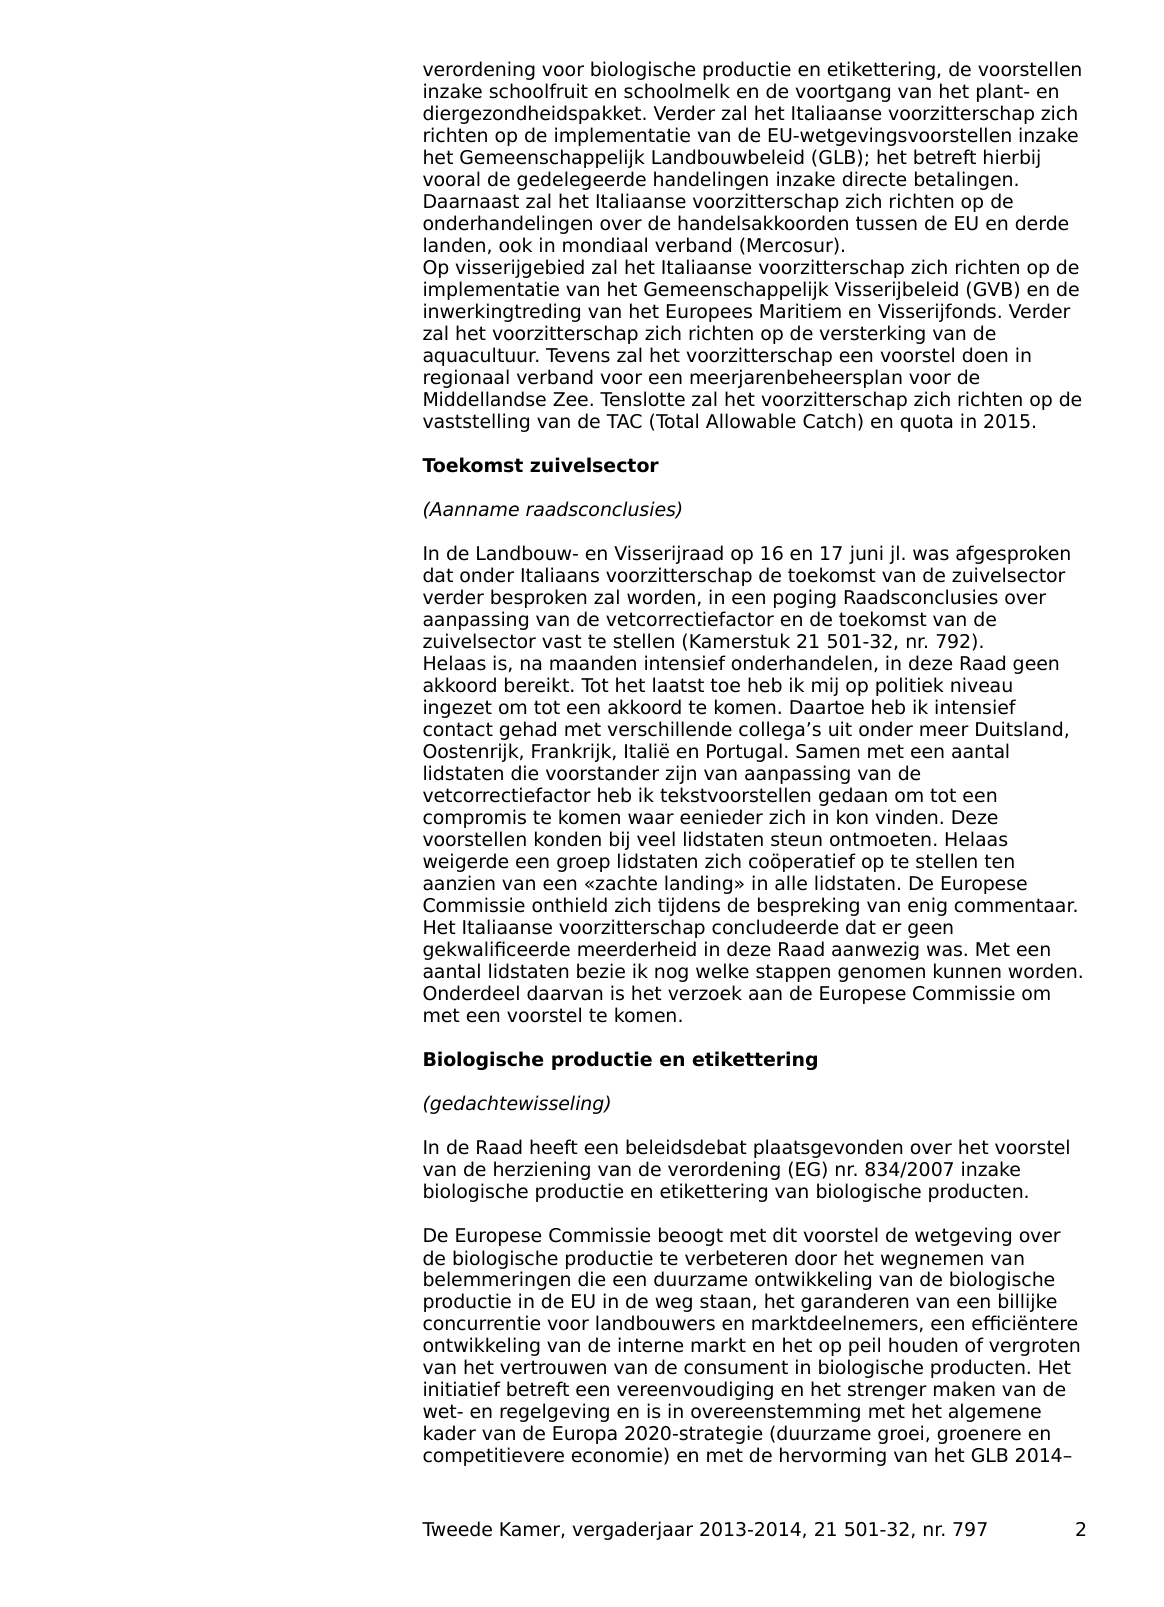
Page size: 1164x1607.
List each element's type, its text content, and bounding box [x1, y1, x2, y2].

text Op visserijgebied zal het Italiaanse voorzitterschap zich richten op de implementatie van het Gemeenschappelijk Visserijbeleid (GVB) en de inwerkingtreding van het Europees Maritiem en Visserijfonds. Verder zal het voorzitterschap zich richten op de versterking van de aquacultuur. Tevens zal het voorzitterschap een voorstel doen in regionaal verband voor een meerjarenbeheersplan voor de Middellandse Zee. Tenslotte zal het voorzitterschap zich richten op de vaststelling van de TAC (Total Allowable Catch) en quota in 2015. [422, 257, 1087, 433]
subtitle (Aanname raadsconclusies) [422, 499, 1087, 521]
text verordening voor biologische productie en etikettering, de voorstellen inzake schoolfruit en schoolmelk en de voortgang van het plant- en diergezondheidspakket. Verder zal het Italiaanse voorzitterschap zich richten op de implementatie van de EU-wetgevingsvoorstellen inzake het Gemeenschappelijk Landbouwbeleid (GLB); het betreft hierbij vooral de gedelegeerde handelingen inzake directe betalingen. Daarnaast zal het Italiaanse voorzitterschap zich richten op de onderhandelingen over de handelsakkoorden tussen de EU en derde landen, ook in mondiaal verband (Mercosur). [422, 59, 1087, 257]
text In de Raad heeft een beleidsdebat plaatsgevonden over het voorstel van de herziening van de verordening (EG) nr. 834/2007 inzake biologische productie en etikettering van biologische producten. [422, 1137, 1087, 1203]
subtitle (gedachtewisseling) [422, 1093, 1087, 1115]
subtitle Biologische productie en etikettering [422, 1049, 1087, 1071]
subtitle Toekomst zuivelsector [422, 455, 1087, 477]
text De Europese Commissie beoogt met dit voorstel de wetgeving over de biologische productie te verbeteren door het wegnemen van belemmeringen die een duurzame ontwikkeling van de biologische productie in de EU in de weg staan, het garanderen van een billijke concurrentie voor landbouwers en marktdeelnemers, een efficiëntere ontwikkeling van de interne markt en het op peil houden of vergroten van het vertrouwen van de consument in biologische producten. Het initiatief betreft een vereenvoudiging en het strenger maken van de wet- en regelgeving en is in overeenstemming met het algemene kader van de Europa 2020-strategie (duurzame groei, groenere en competitievere economie) en met de hervorming van het GLB 2014– [422, 1225, 1087, 1467]
text In de Landbouw- en Visserijraad op 16 en 17 juni jl. was afgesproken dat onder Italiaans voorzitterschap de toekomst van de zuivelsector verder besproken zal worden, in een poging Raadsconclusies over aanpassing van de vetcorrectiefactor en de toekomst van de zuivelsector vast te stellen (Kamerstuk 21 501-32, nr. 792). [422, 543, 1087, 653]
text Helaas is, na maanden intensief onderhandelen, in deze Raad geen akkoord bereikt. Tot het laatst toe heb ik mij op politiek niveau ingezet om tot een akkoord te komen. Daartoe heb ik intensief contact gehad met verschillende collega’s uit onder meer Duitsland, Oostenrijk, Frankrijk, Italië en Portugal. Samen met een aantal lidstaten die voorstander zijn van aanpassing van de vetcorrectiefactor heb ik tekstvoorstellen gedaan om tot een compromis te komen waar eenieder zich in kon vinden. Deze voorstellen konden bij veel lidstaten steun ontmoeten. Helaas weigerde een groep lidstaten zich coöperatief op te stellen ten aanzien van een «zachte landing» in alle lidstaten. De Europese Commissie onthield zich tijdens de bespreking van enig commentaar. Het Italiaanse voorzitterschap concludeerde dat er geen gekwalificeerde meerderheid in deze Raad aanwezig was. Met een aantal lidstaten bezie ik nog welke stappen genomen kunnen worden. Onderdeel daarvan is het verzoek aan de Europese Commissie om met een voorstel te komen. [422, 653, 1087, 1027]
